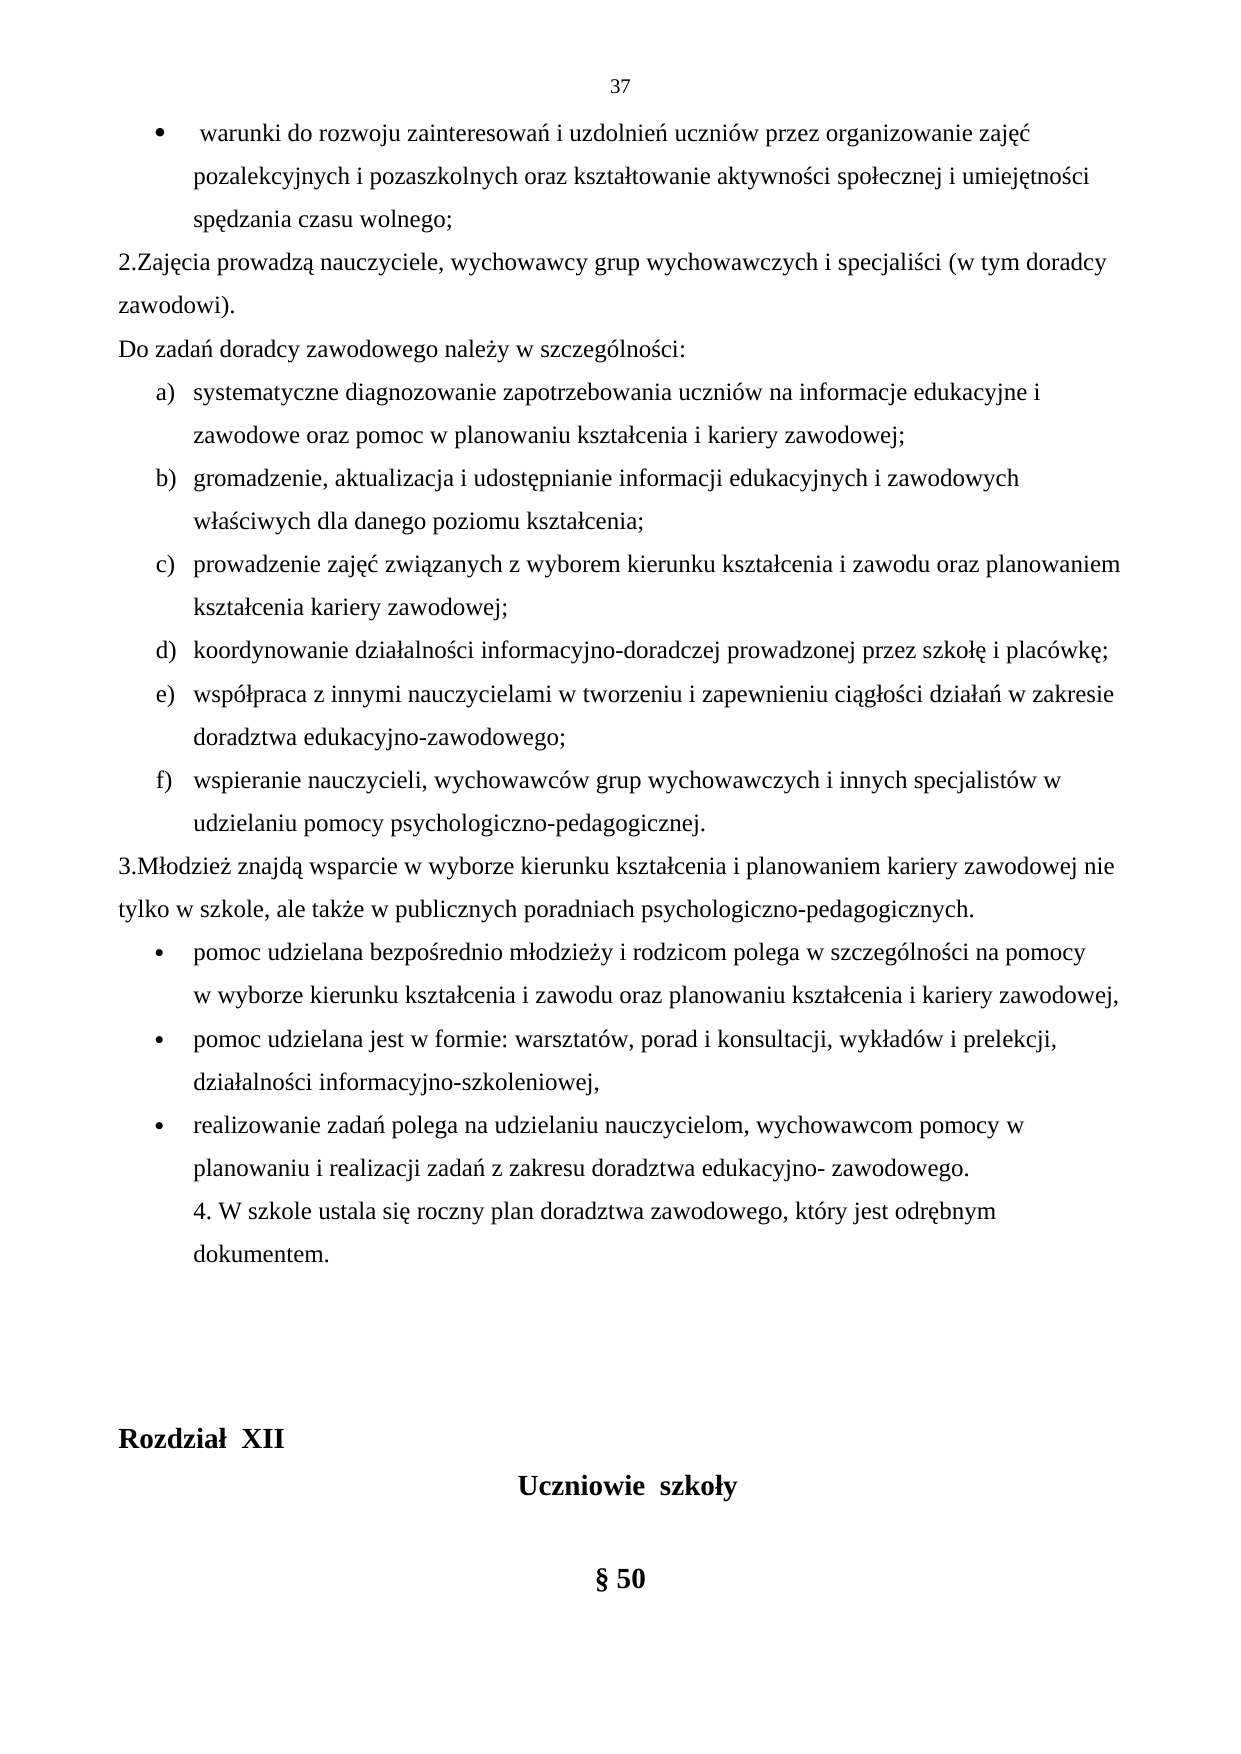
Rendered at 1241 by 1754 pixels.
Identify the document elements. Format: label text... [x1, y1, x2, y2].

list pomoc udzielana bezpośrednio młodzieży i rodzicom polega w szczególności na pomocy w wyborze kierunku kształcenia i zawodu oraz planowaniu kształcenia i kariery zawodowej, [156, 937, 1122, 1009]
list współpraca z innymi nauczycielami w tworzeniu i zapewnieniu ciągłości działań w zakresie doradztwa edukacyjno-zawodowego; [156, 679, 1122, 751]
list systematyczne diagnozowanie zapotrzebowania uczniów na informacje edukacyjne i zawodowe oraz pomoc w planowaniu kształcenia i kariery zawodowej; [156, 377, 1122, 449]
list gromadzenie, aktualizacja i udostępnianie informacji edukacyjnych i zawodowych właściwych dla danego poziomu kształcenia; [156, 463, 1122, 535]
text 2.Zajęcia prowadzą nauczyciele, wychowawcy grup wychowawczych i specjaliści (w tym doradcy zawodowi). [118, 247, 1122, 319]
list koordynowanie działalności informacyjno-doradczej prowadzonej przez szkołę i placówkę; [156, 636, 1122, 664]
text 3.Młodzież znajdą wsparcie w wyborze kierunku kształcenia i planowaniem kariery zawodowej nie tylko w szkole, ale także w publicznych poradniach psychologiczno-pedagogicznych. [118, 851, 1122, 923]
text § 50 [118, 1561, 1122, 1595]
list prowadzenie zajęć związanych z wyborem kierunku kształcenia i zawodu oraz planowaniem kształcenia kariery zawodowej; [156, 549, 1122, 621]
list realizowanie zadań polega na udzielaniu nauczycielom, wychowawcom pomocy w planowaniu i realizacji zadań z zakresu doradztwa edukacyjno- zawodowego. [156, 1110, 1122, 1182]
list warunki do rozwoju zainteresowań i uzdolnień uczniów przez organizowanie zajęć pozalekcyjnych i pozaszkolnych oraz kształtowanie aktywności społecznej i umiejętności spędzania czasu wolnego; [156, 118, 1122, 233]
text Do zadań doradcy zawodowego należy w szczególności: [118, 334, 1122, 362]
list wspieranie nauczycieli, wychowawców grup wychowawczych i innych specjalistów w udzielaniu pomocy psychologiczno-pedagogicznej. [156, 765, 1122, 837]
list pomoc udzielana jest w formie: warsztatów, porad i konsultacji, wykładów i prelekcji, działalności informacyjno-szkoleniowej, [156, 1024, 1122, 1096]
text 4. W szkole ustala się roczny plan doradztwa zawodowego, który jest odrębnym dokumentem. [193, 1196, 1122, 1268]
text Uczniowie szkoły [118, 1468, 1122, 1501]
subtitle Rozdział XII [118, 1422, 1122, 1455]
